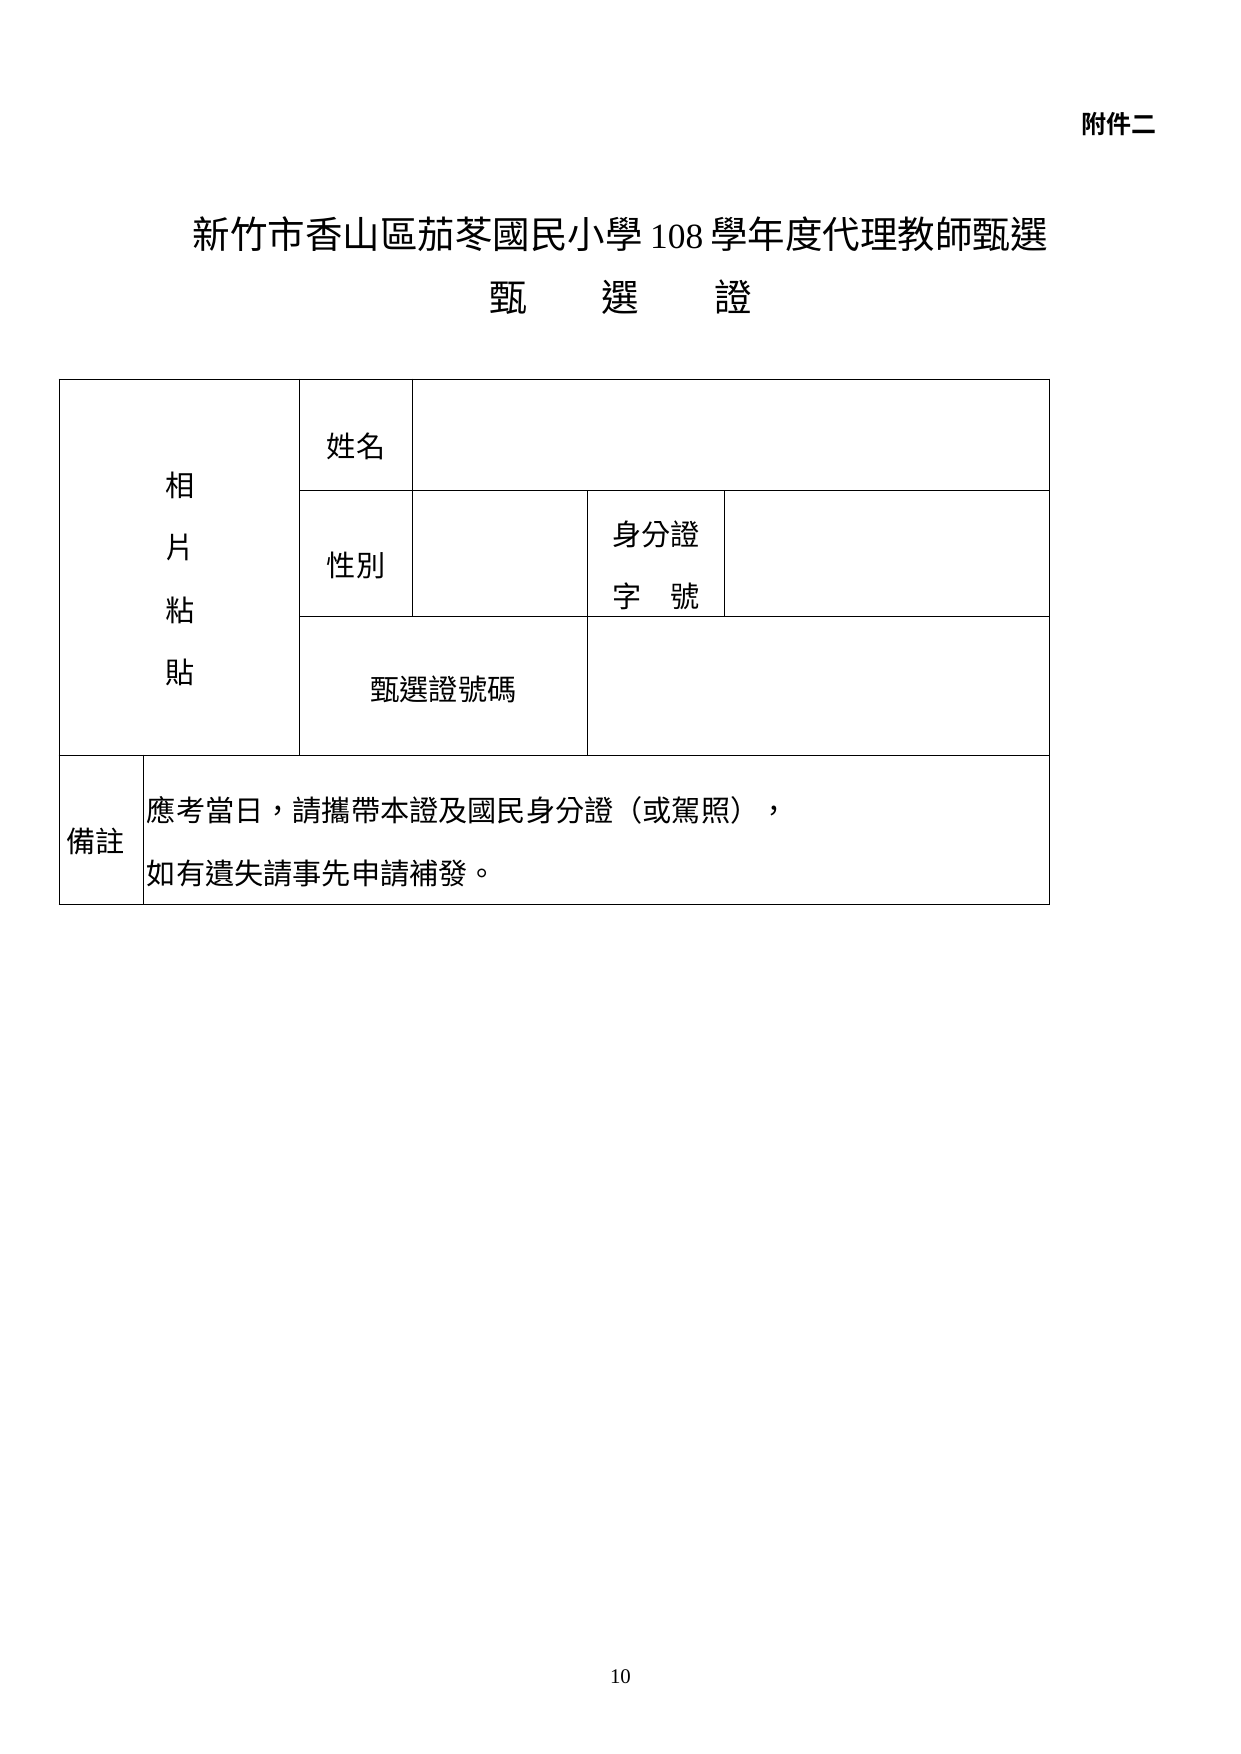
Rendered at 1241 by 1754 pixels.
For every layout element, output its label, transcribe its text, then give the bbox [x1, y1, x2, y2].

table_cell 應考當日，請攜帶本證及國民身分證（或駕照）， 如有遺失請事先申請補發。 [144, 756, 1049, 904]
table_cell 身分證 字 號 [588, 491, 724, 616]
table_cell 性別 [300, 491, 412, 616]
text 新竹市香山區茄苳國民小學108學年度代理教師甄選 [59, 191, 1181, 253]
table_cell 甄選證號碼 [300, 617, 587, 754]
table_cell [413, 491, 587, 616]
table_cell [588, 617, 1049, 754]
table_cell 備註 [60, 756, 143, 904]
table_cell [725, 491, 1049, 616]
table_header [413, 380, 1049, 490]
table_header 相 片 粘 貼 [60, 380, 299, 754]
table_header 姓名 [300, 380, 412, 490]
text 甄 選 證 [59, 253, 1181, 316]
text 附件二 [59, 81, 1181, 143]
